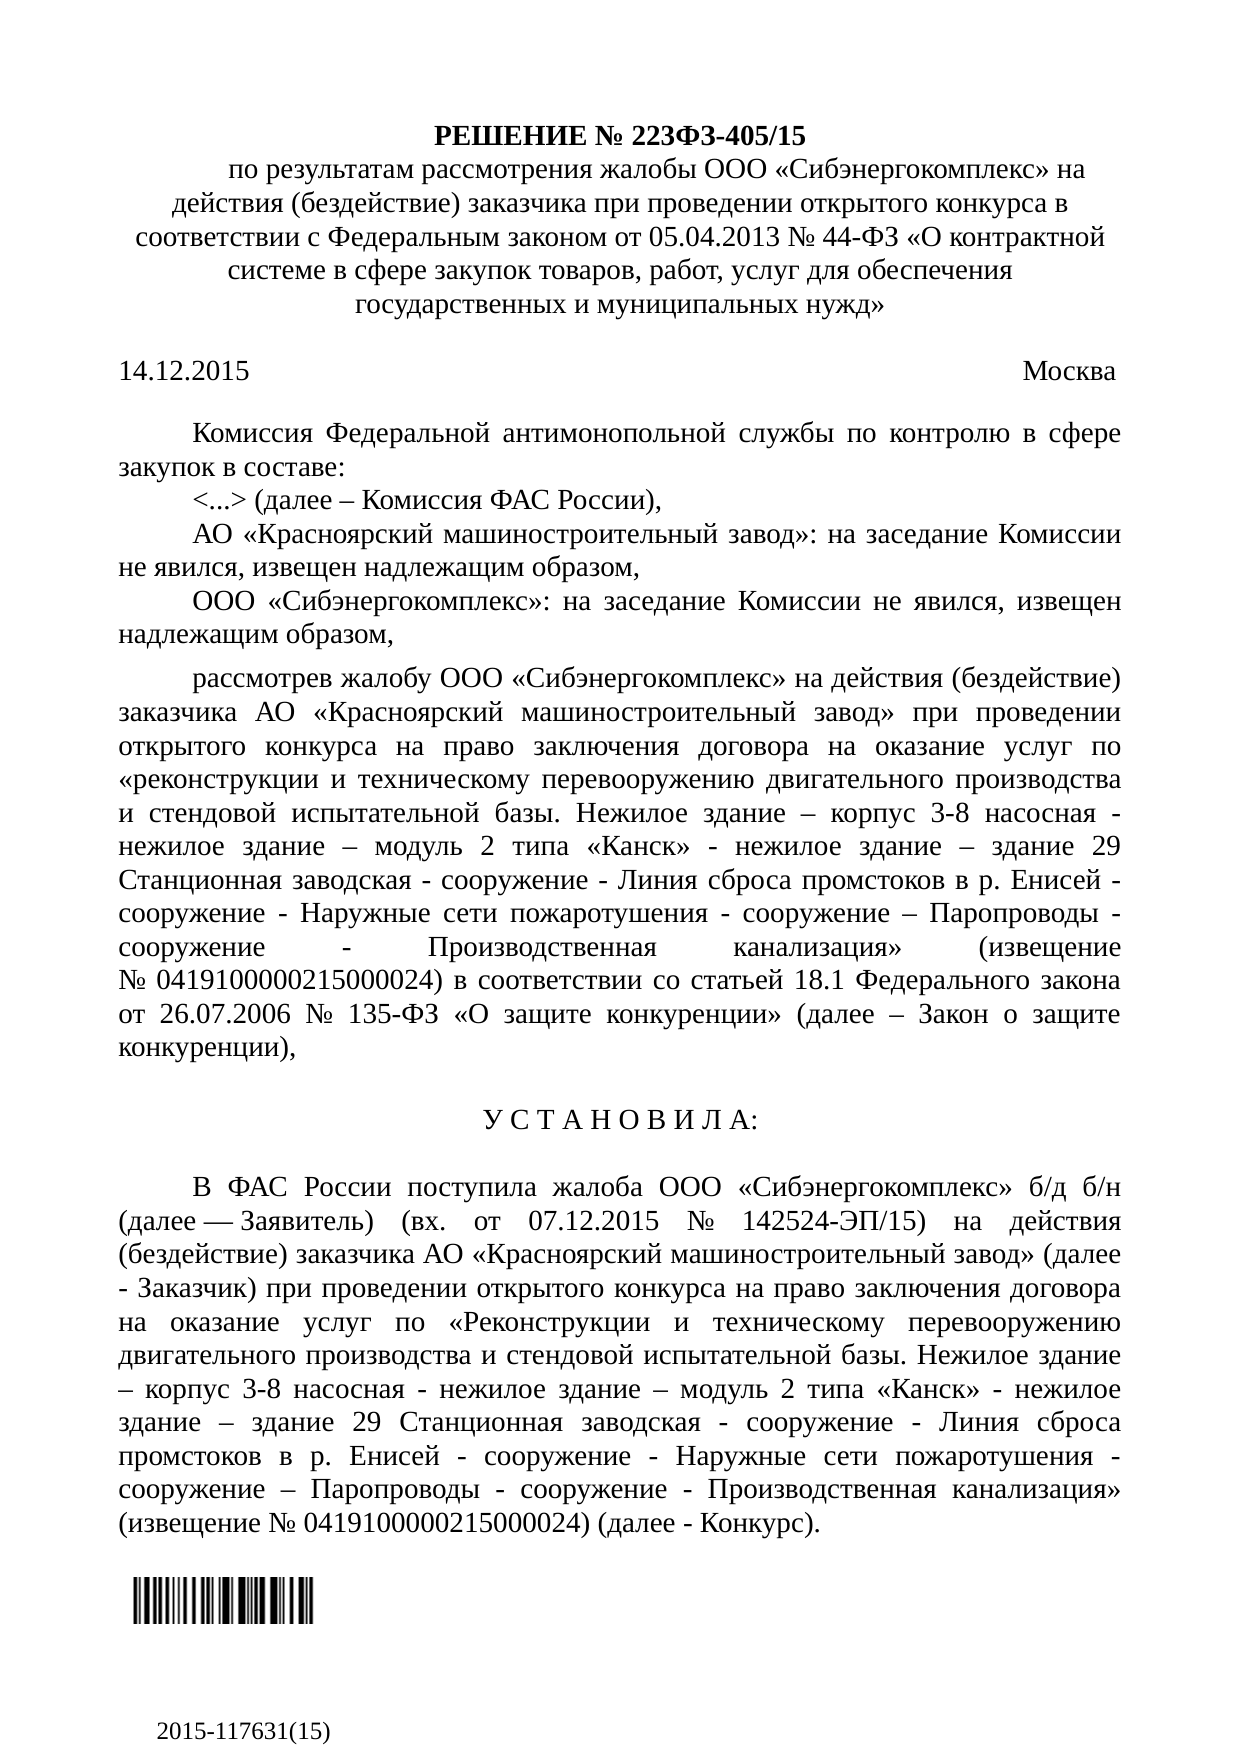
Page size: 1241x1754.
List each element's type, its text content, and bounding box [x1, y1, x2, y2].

text 14.12.2015 Москва [118, 353, 1122, 386]
text рассмотрев жалобу ООО «Сибэнергокомплекс» на действия (бездействие) заказчика АО «Красноярский машиностроительный завод» при проведении открытого конкурса на право заключения договора на оказание услуг по «реконструкции и техническому перевооружению двигательного производства и стендовой испытательной базы. Нежилое здание – корпус 3-8 насосная - нежилое здание – модуль 2 типа «Канск» - нежилое здание – здание 29 Станционная заводская - сооружение - Линия сброса промстоков в р. Енисей - сооружение - Наружные сети пожаротушения - сооружение – Паропроводы - сооружение - Производственная канализация» (извещение № 0419100000215000024) в соответствии со статьей 18.1 Федерального закона от 26.07.2006 № 135-ФЗ «О защите конкуренции» (далее – Закон о защите конкуренции), [118, 661, 1122, 1063]
text РЕШЕНИЕ № 223ФЗ-405/15 [118, 118, 1122, 152]
text по результатам рассмотрения жалобы ООО «Сибэнергокомплекс» на действия (бездействие) заказчика при проведении открытого конкурса в соответствии с Федеральным законом от 05.04.2013 № 44-ФЗ «О контрактной системе в сфере закупок товаров, работ, услуг для обеспечения государственных и муниципальных нужд» [118, 152, 1122, 319]
text АО «Красноярский машиностроительный завод»: на заседание Комиссии не явился, извещен надлежащим образом, [118, 516, 1122, 583]
text Комиссия Федеральной антимонопольной службы по контролю в сфере закупок в составе: [118, 415, 1122, 482]
text ООО «Сибэнергокомплекс»: на заседание Комиссии не явился, извещен надлежащим образом, [118, 583, 1122, 650]
text <...> (далее – Комиссия ФАС России), [118, 482, 1122, 516]
text В ФАС России поступила жалоба ООО «Сибэнергокомплекс» б/д б/н (далее — Заявитель) (вх. от 07.12.2015 № 142524-ЭП/15) на действия (бездействие) заказчика АО «Красноярский машиностроительный завод» (далее - Заказчик) при проведении открытого конкурса на право заключения договора на оказание услуг по «Реконструкции и техническому перевооружению двигательного производства и стендовой испытательной базы. Нежилое здание – корпус 3-8 насосная - нежилое здание – модуль 2 типа «Канск» - нежилое здание – здание 29 Станционная заводская - сооружение - Линия сброса промстоков в р. Енисей - сооружение - Наружные сети пожаротушения - сооружение – Паропроводы - сооружение - Производственная канализация» (извещение № 0419100000215000024) (далее - Конкурс). [118, 1169, 1122, 1538]
picture [118, 1577, 331, 1624]
text У С Т А Н О В И Л А: [118, 1102, 1122, 1136]
